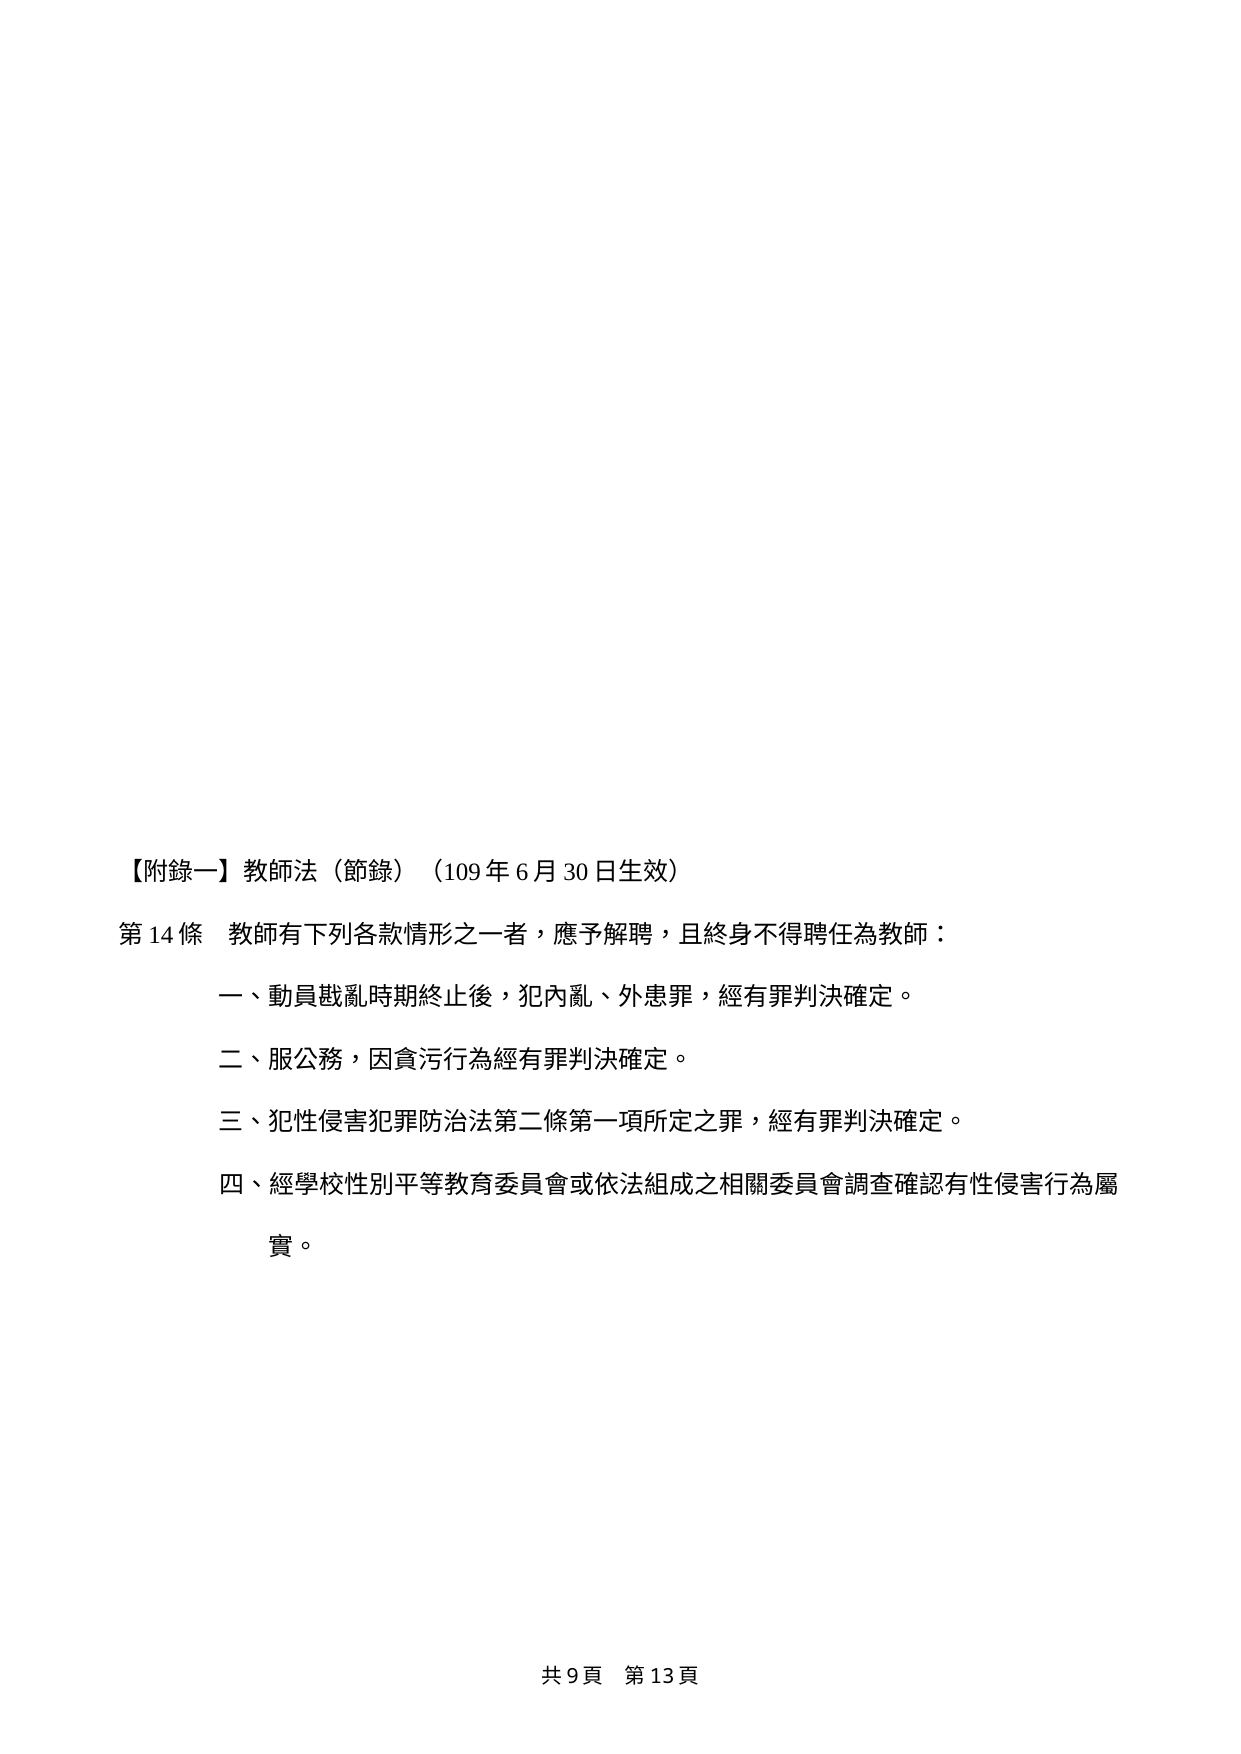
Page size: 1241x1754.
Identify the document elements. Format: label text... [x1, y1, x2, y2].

text 【附錄一】教師法（節錄）（109年6月30日生效） [118, 828, 1122, 891]
text 四、經學校性別平等教育委員會或依法組成之相關委員會調查確認有性侵害行為屬實。 [118, 1141, 1122, 1266]
text 第14條 教師有下列各款情形之一者，應予解聘，且終身不得聘任為教師： [118, 891, 1122, 953]
text 三、犯性侵害犯罪防治法第二條第一項所定之罪，經有罪判決確定。 [118, 1078, 1122, 1141]
text 二、服公務，因貪污行為經有罪判決確定。 [118, 1016, 1122, 1078]
text 一、動員戡亂時期終止後，犯內亂、外患罪，經有罪判決確定。 [118, 953, 1122, 1016]
